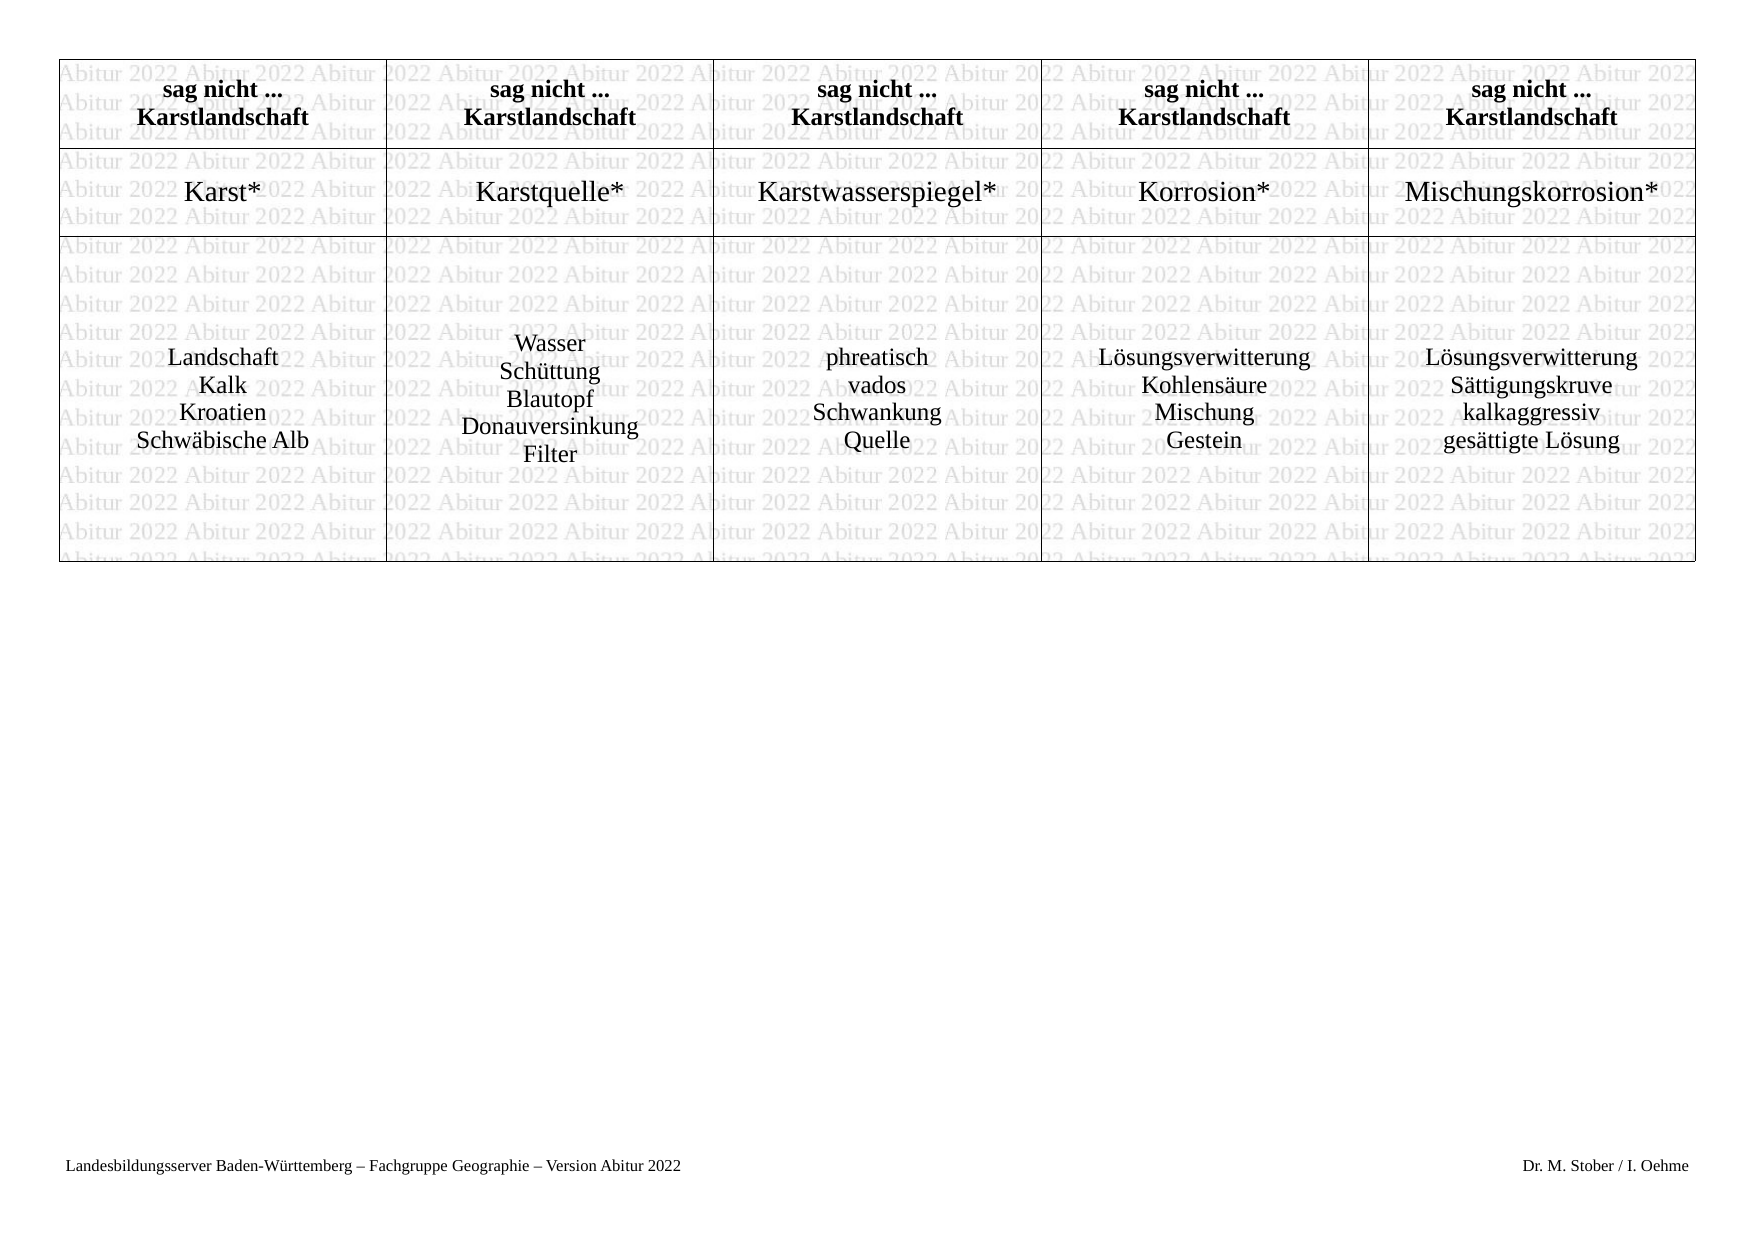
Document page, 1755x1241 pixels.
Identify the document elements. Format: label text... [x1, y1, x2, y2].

table_cell Karstwasserspiegel* [714, 149, 1041, 236]
table_cell Korrosion* [1042, 149, 1368, 236]
table_cell phreatisch vados Schwankung Quelle [714, 237, 1041, 561]
table_header sag nicht ... Karstlandschaft [1369, 60, 1695, 148]
table_header sag nicht ... Karstlandschaft [714, 60, 1041, 148]
table_cell Landschaft Kalk Kroatien Schwäbische Alb [60, 237, 386, 561]
table_cell Lösungsverwitterung Sättigungskruve kalkaggressiv gesättigte Lösung [1369, 237, 1695, 561]
table_header sag nicht ... Karstlandschaft [60, 60, 386, 148]
table_cell Lösungsverwitterung Kohlensäure Mischung Gestein [1042, 237, 1368, 561]
table_cell Karstquelle* [387, 149, 713, 236]
table_header sag nicht ... Karstlandschaft [387, 60, 713, 148]
table_header sag nicht ... Karstlandschaft [1042, 60, 1368, 148]
table_cell Mischungskorrosion* [1369, 149, 1695, 236]
table_cell Wasser Schüttung Blautopf Donauversinkung Filter [387, 237, 713, 561]
table_cell Karst* [60, 149, 386, 236]
